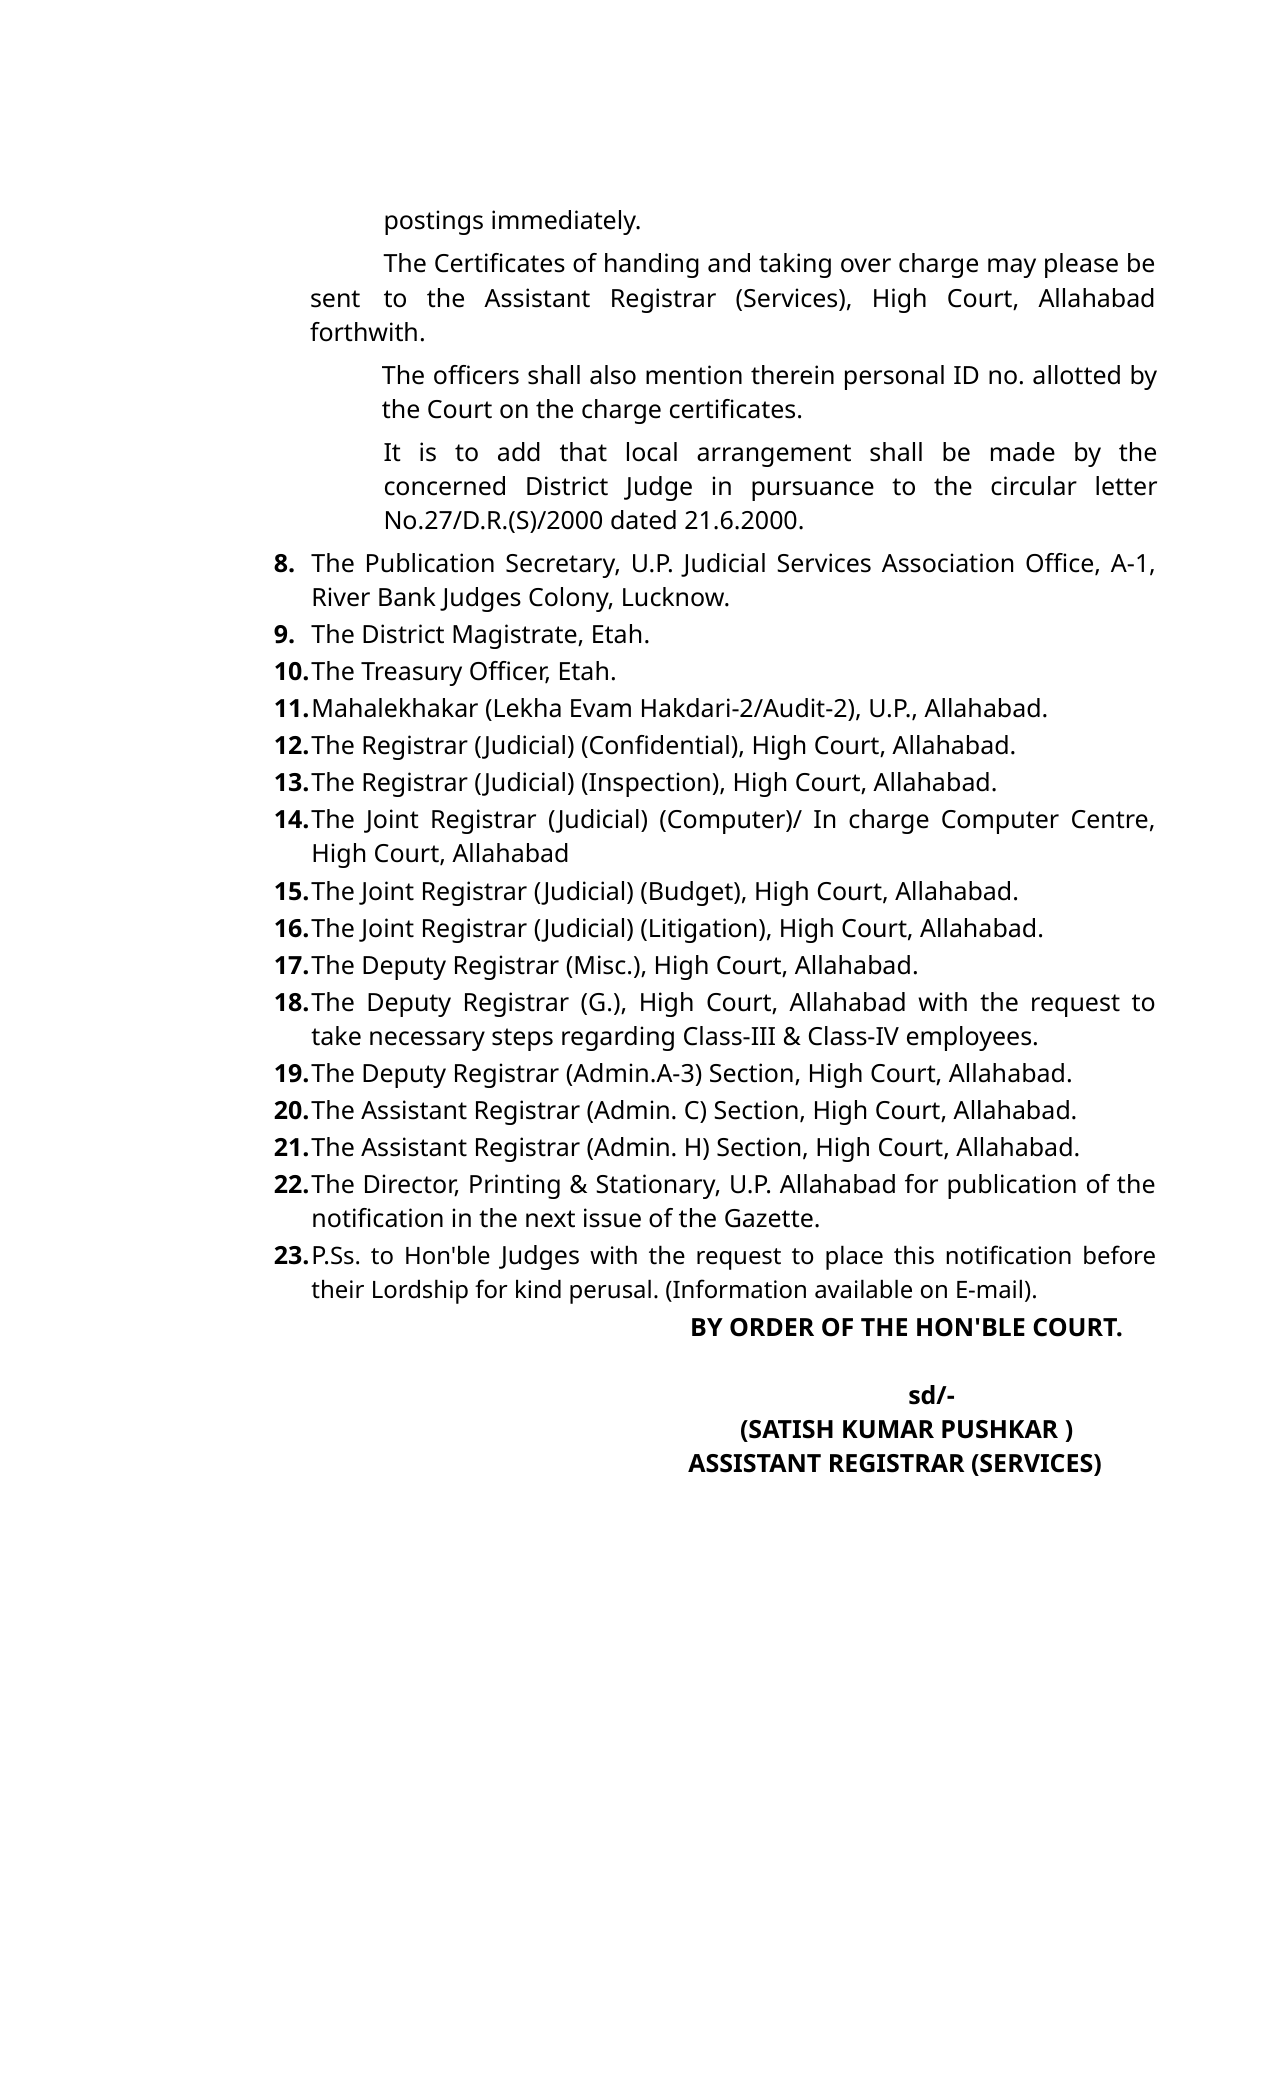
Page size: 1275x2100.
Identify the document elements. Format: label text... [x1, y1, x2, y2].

list The Assistant Registrar (Admin. H) Section, High Court, Allahabad. [274, 1130, 1157, 1164]
list The Deputy Registrar (Misc.), High Court, Allahabad. [274, 947, 1157, 981]
list The District Magistrate, Etah. [274, 617, 1157, 651]
list The Assistant Registrar (Admin. C) Section, High Court, Allahabad. [274, 1093, 1157, 1127]
text sd/- [236, 1377, 1157, 1411]
list The Deputy Registrar (Admin.A-3) Section, High Court, Allahabad. [274, 1056, 1157, 1090]
text ASSISTANT REGISTRAR (SERVICES) [236, 1445, 1157, 1479]
text The Certificates of handing and taking over charge may please be sent to the Assistant Registrar (Services), High Court, Allahabad forthwith. [310, 246, 1157, 348]
list The Publication Secretary, U.P. Judicial Services Association Office, A-1, River Bank Judges Colony, Lucknow. [274, 546, 1157, 614]
text (SATISH KUMAR PUSHKAR ) [236, 1411, 1157, 1445]
list P.Ss. to Hon'ble Judges with the request to place this notification before their Lordship for kind perusal. (Information available on E-mail). [274, 1238, 1157, 1306]
list The Registrar (Judicial) (Confidential), High Court, Allahabad. [274, 728, 1157, 762]
list The Joint Registrar (Judicial) (Computer)/ In charge Computer Centre, High Court, Allahabad [274, 802, 1157, 870]
text The officers shall also mention therein personal ID no. allotted by the Court on the charge certificates. [382, 357, 1158, 425]
text postings immediately. [313, 203, 1158, 237]
text It is to add that local arrangement shall be made by the concerned District Judge in pursuance to the circular letter No.27/D.R.(S)/2000 dated 21.6.2000. [313, 434, 1158, 537]
text BY ORDER OF THE HON'BLE COURT. [236, 1309, 1157, 1343]
list The Deputy Registrar (G.), High Court, Allahabad with the request to take necessary steps regarding Class-III & Class-IV employees. [274, 984, 1157, 1053]
list The Treasury Officer, Etah. [274, 654, 1157, 688]
list Mahalekhakar (Lekha Evam Hakdari-2/Audit-2), U.P., Allahabad. [274, 691, 1157, 725]
list The Joint Registrar (Judicial) (Budget), High Court, Allahabad. [274, 873, 1157, 907]
list The Registrar (Judicial) (Inspection), High Court, Allahabad. [274, 765, 1157, 799]
list The Joint Registrar (Judicial) (Litigation), High Court, Allahabad. [274, 910, 1157, 944]
list The Director, Printing & Stationary, U.P. Allahabad for publication of the notification in the next issue of the Gazette. [274, 1167, 1157, 1235]
